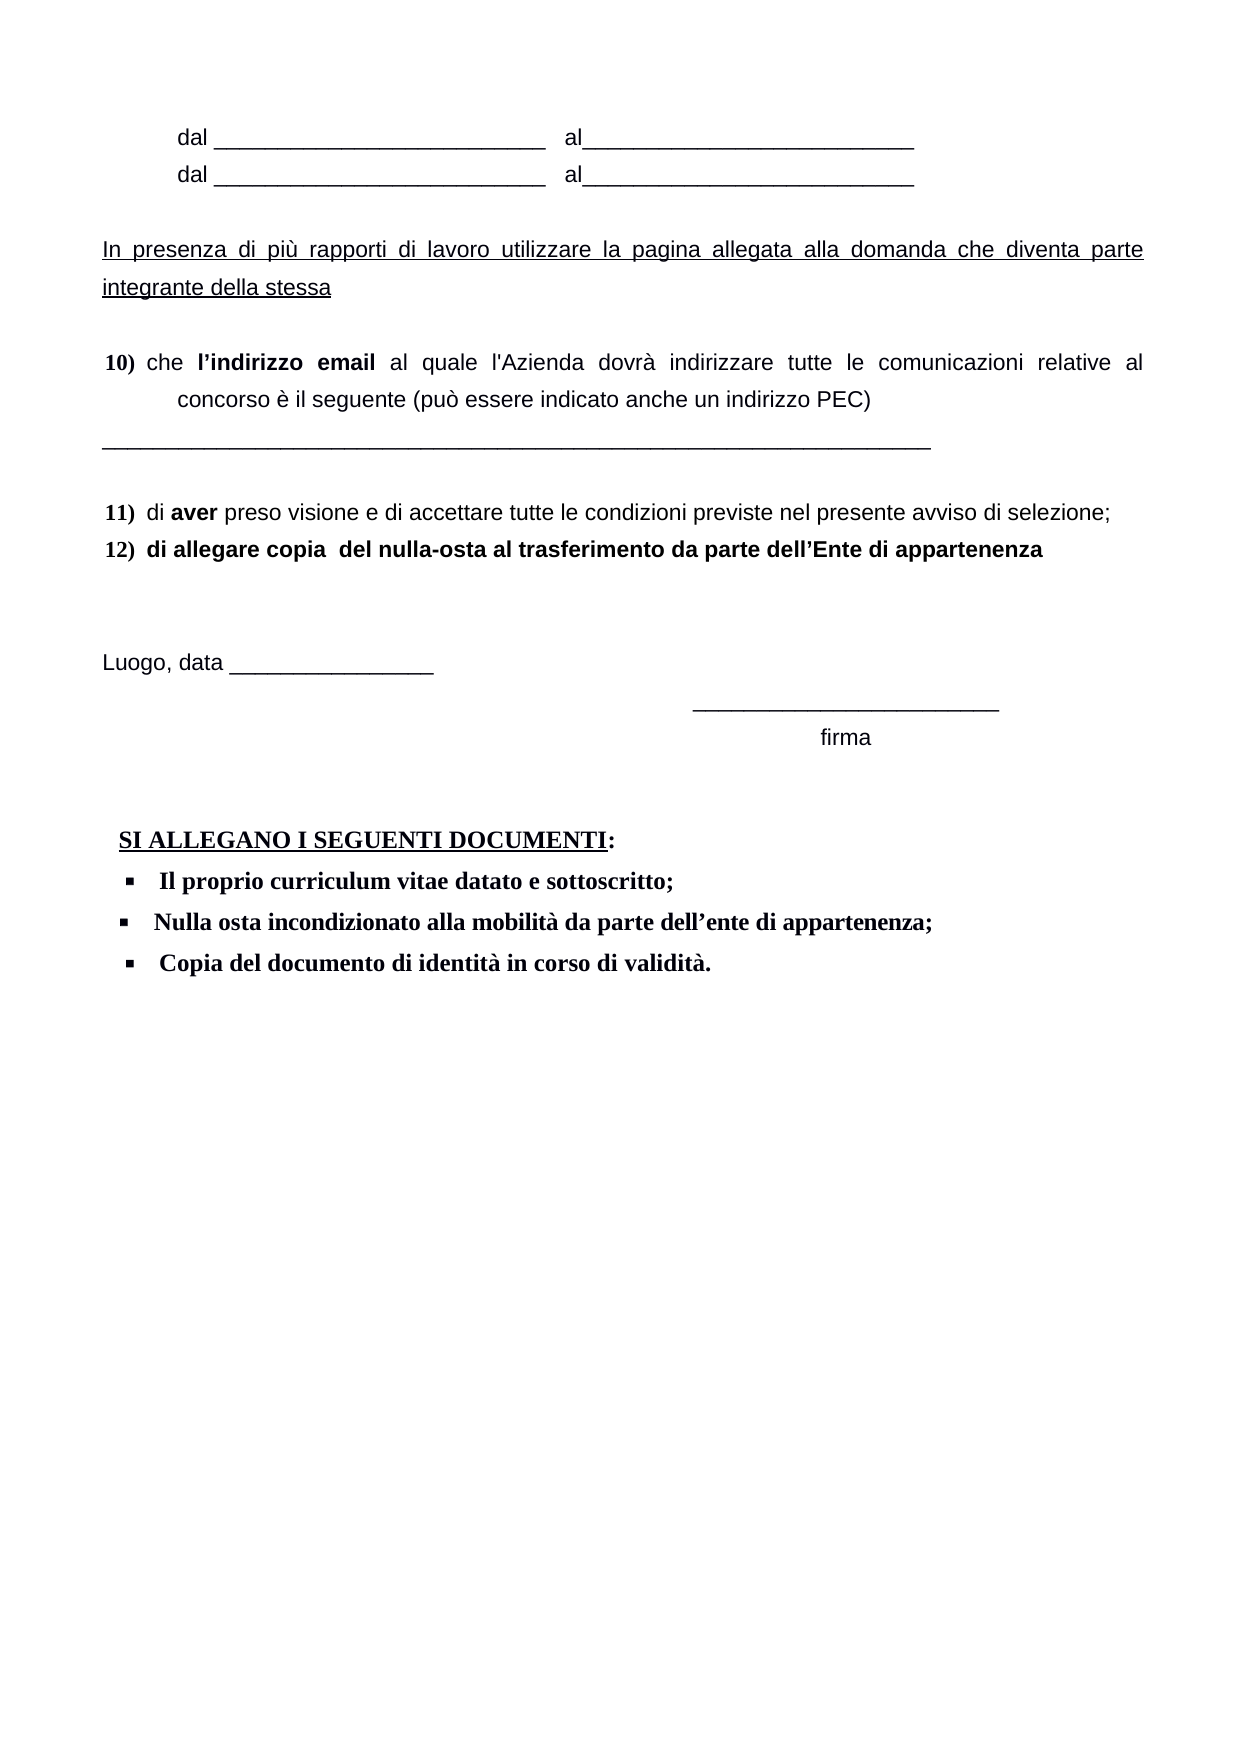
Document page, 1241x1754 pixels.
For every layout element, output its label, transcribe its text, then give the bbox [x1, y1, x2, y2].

text ________________________ [619, 675, 1144, 712]
list di aver preso visione e di accettare tutte le condizioni previste nel presente avviso di selezione; [104, 487, 1144, 525]
text firma [619, 712, 1144, 750]
text integrante della stessa [102, 260, 1144, 300]
text dal __________________________ al__________________________ [177, 112, 1144, 150]
list Copia del documento di identità in corso di validità. [124, 948, 1144, 977]
list di allegare copia del nulla-osta al trasferimento da parte dell’Ente di appartenenza [104, 525, 1144, 562]
text In presenza di più rapporti di lavoro utilizzare la pagina allegata alla domanda che diventa parte [102, 225, 1144, 259]
text dal __________________________ al__________________________ [177, 150, 1144, 187]
list che l’indirizzo email al quale l'Azienda dovrà indirizzare tutte le comunicazioni relative al concorso è il seguente (può essere indicato anche un indirizzo PEC) [104, 337, 1144, 412]
list Nulla osta incondizionato alla mobilità da parte dell’ente di appartenenza; [118, 907, 1144, 936]
subtitle SI ALLEGANO I SEGUENTI DOCUMENTI: [118, 825, 1144, 854]
text _________________________________________________________________ [102, 412, 1144, 450]
text Luogo, data ________________ [102, 637, 1144, 675]
list Il proprio curriculum vitae datato e sottoscritto; [124, 866, 1144, 895]
